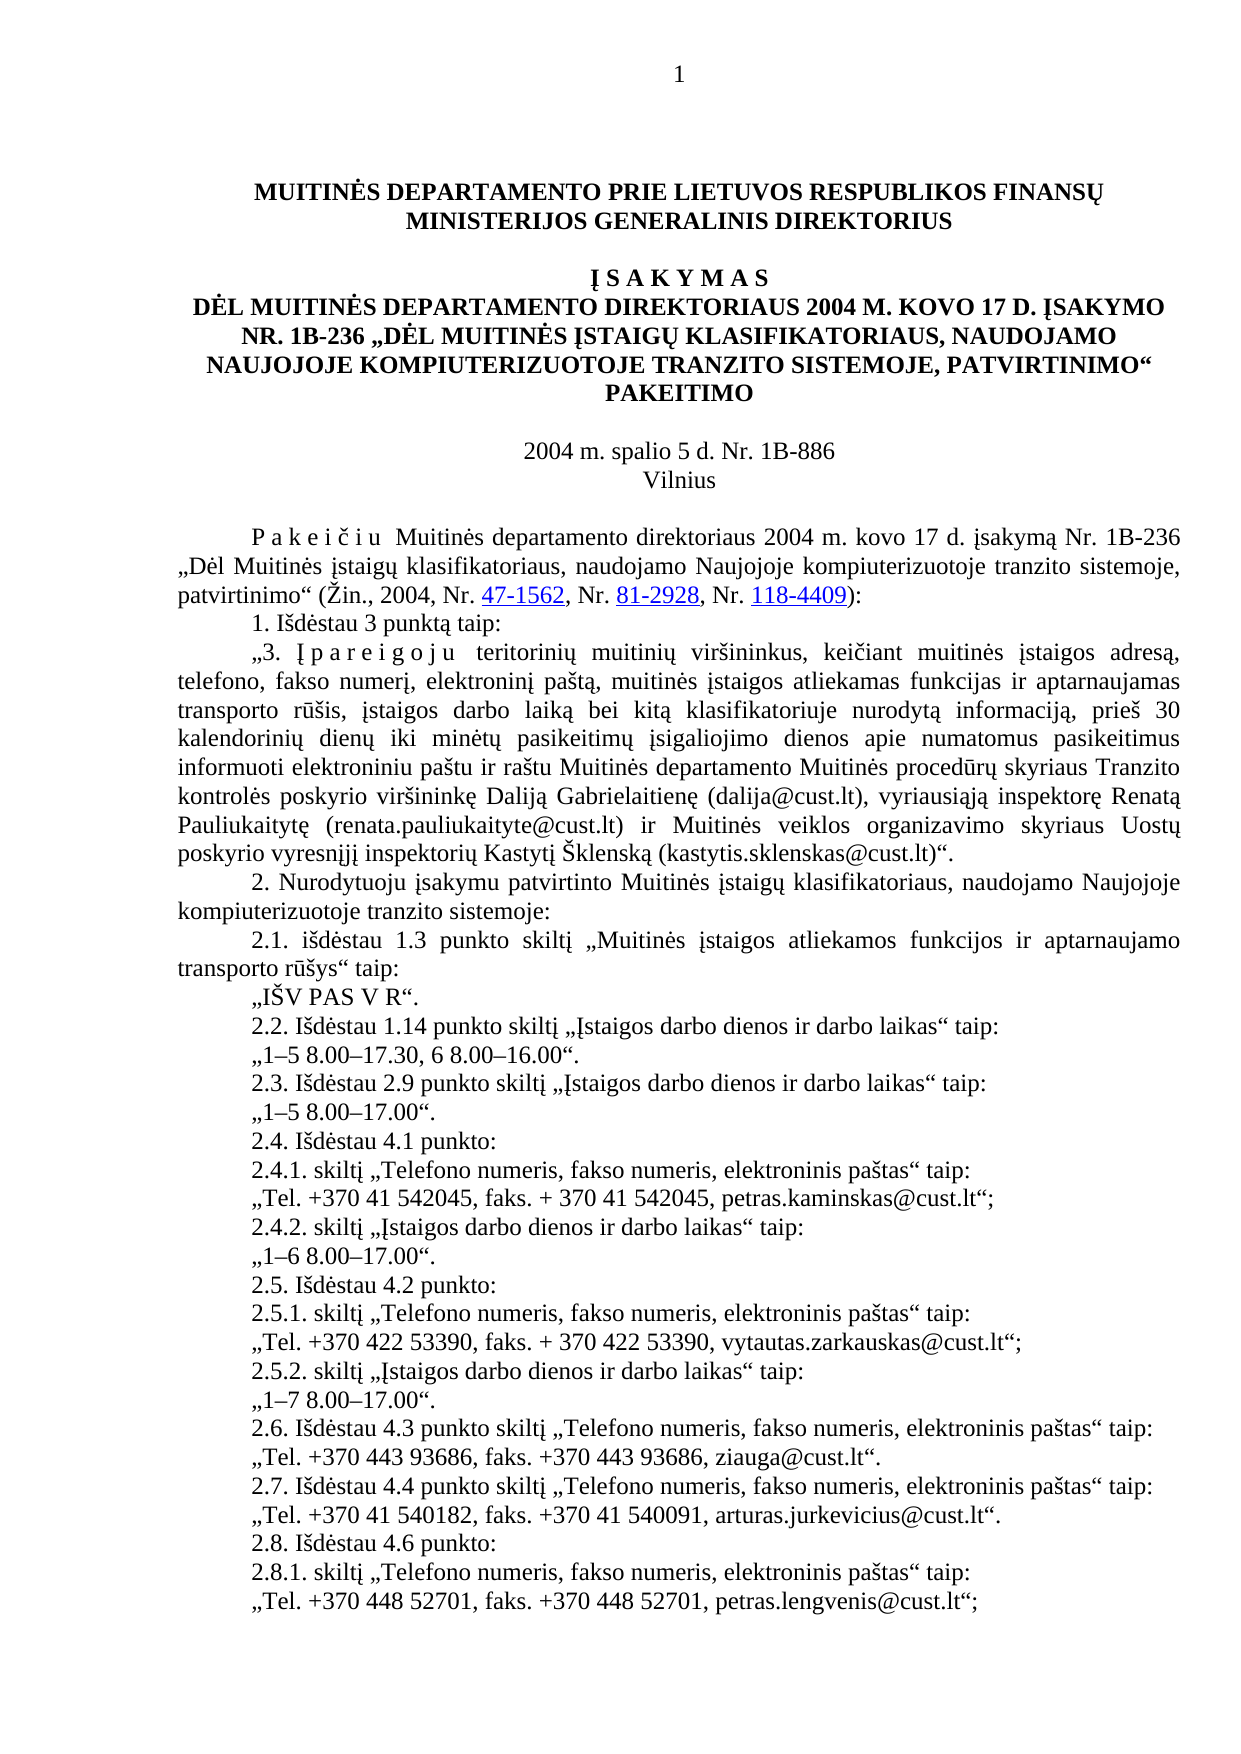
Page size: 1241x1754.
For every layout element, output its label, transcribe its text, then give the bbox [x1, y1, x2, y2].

text 2004 m. spalio 5 d. Nr. 1B-886 [177, 436, 1181, 465]
text 2.1. išdėstau 1.3 punkto skiltį „Muitinės įstaigos atliekamos funkcijos ir aptarnaujamo transporto rūšys“ taip: [177, 925, 1181, 982]
text 2.5.2. skiltį „Įstaigos darbo dienos ir darbo laikas“ taip: [177, 1356, 1181, 1385]
text 2.5. Išdėstau 4.2 punkto: [177, 1270, 1181, 1298]
text „Tel. +370 41 542045, faks. + 370 41 542045, petras.kaminskas@cust.lt“; [177, 1183, 1181, 1212]
text Į S A K Y M A S [177, 263, 1181, 292]
text „IŠV PAS V R“. [177, 982, 1181, 1011]
text 2.4. Išdėstau 4.1 punkto: [177, 1126, 1181, 1155]
text „Tel. +370 41 540182, faks. +370 41 540091, arturas.jurkevicius@cust.lt“. [177, 1500, 1181, 1528]
text „1–5 8.00–17.00“. [177, 1097, 1181, 1126]
text 2.2. Išdėstau 1.14 punkto skiltį „Įstaigos darbo dienos ir darbo laikas“ taip: [177, 1011, 1181, 1040]
text 2.4.1. skiltį „Telefono numeris, fakso numeris, elektroninis paštas“ taip: [177, 1155, 1181, 1183]
text 2.7. Išdėstau 4.4 punkto skiltį „Telefono numeris, fakso numeris, elektroninis paštas“ taip: [177, 1471, 1181, 1500]
text „1–5 8.00–17.30, 6 8.00–16.00“. [177, 1040, 1181, 1068]
text „1–7 8.00–17.00“. [177, 1385, 1181, 1413]
text 2.4.2. skiltį „Įstaigos darbo dienos ir darbo laikas“ taip: [177, 1212, 1181, 1241]
text 2. Nurodytuoju įsakymu patvirtinto Muitinės įstaigų klasifikatoriaus, naudojamo Naujojoje kompiuterizuotoje tranzito sistemoje: [177, 867, 1181, 925]
text „3. Įpareigoju teritorinių muitinių viršininkus, keičiant muitinės įstaigos adresą, telefono, fakso numerį, elektroninį paštą, muitinės įstaigos atliekamas funkcijas ir aptarnaujamas transporto rūšis, įstaigos darbo laiką bei kitą klasifikatoriuje nurodytą informaciją, prieš 30 kalendorinių dienų iki minėtų pasikeitimų įsigaliojimo dienos apie numatomus pasikeitimus informuoti elektroniniu paštu ir raštu Muitinės departamento Muitinės procedūrų skyriaus Tranzito kontrolės poskyrio viršininkę Daliją Gabrielaitienę (dalija@cust.lt), vyriausiąją inspektorę Renatą Pauliukaitytę (renata.pauliukaityte@cust.lt) ir Muitinės veiklos organizavimo skyriaus Uostų poskyrio vyresnįjį inspektorių Kastytį Šklenską (kastytis.sklenskas@cust.lt)“. [177, 637, 1181, 867]
text „Tel. +370 422 53390, faks. + 370 422 53390, vytautas.zarkauskas@cust.lt“; [177, 1327, 1181, 1356]
text 2.8. Išdėstau 4.6 punkto: [177, 1528, 1181, 1557]
text 2.6. Išdėstau 4.3 punkto skiltį „Telefono numeris, fakso numeris, elektroninis paštas“ taip: [177, 1413, 1181, 1442]
text Pakeičiu Muitinės departamento direktoriaus 2004 m. kovo 17 d. įsakymą Nr. 1B-236 „Dėl Muitinės įstaigų klasifikatoriaus, naudojamo Naujojoje kompiuterizuotoje tranzito sistemoje, patvirtinimo“ (Žin., 2004, Nr. 47-1562, Nr. 81-2928, Nr. 118-4409): [177, 522, 1181, 608]
text „Tel. +370 443 93686, faks. +370 443 93686, ziauga@cust.lt“. [177, 1442, 1181, 1471]
text 1. Išdėstau 3 punktą taip: [177, 608, 1181, 637]
text 2.8.1. skiltį „Telefono numeris, fakso numeris, elektroninis paštas“ taip: [177, 1557, 1181, 1586]
text „1–6 8.00–17.00“. [177, 1241, 1181, 1270]
text 2.3. Išdėstau 2.9 punkto skiltį „Įstaigos darbo dienos ir darbo laikas“ taip: [177, 1068, 1181, 1097]
text DĖL MUITINĖS DEPARTAMENTO DIREKTORIAUS 2004 M. KOVO 17 D. ĮSAKYMO NR. 1B-236 „DĖL MUITINĖS ĮSTAIGŲ KLASIFIKATORIAUS, NAUDOJAMO NAUJOJOJE KOMPIUTERIZUOTOJE TRANZITO SISTEMOJE, PATVIRTINIMO“ PAKEITIMO [177, 292, 1181, 407]
text Vilnius [177, 465, 1181, 493]
text „Tel. +370 448 52701, faks. +370 448 52701, petras.lengvenis@cust.lt“; [177, 1586, 1181, 1615]
text 2.5.1. skiltį „Telefono numeris, fakso numeris, elektroninis paštas“ taip: [177, 1298, 1181, 1327]
text MUITINĖS DEPARTAMENTO PRIE LIETUVOS RESPUBLIKOS FINANSŲ MINISTERIJOS GENERALINIS DIREKTORIUS [177, 177, 1181, 235]
